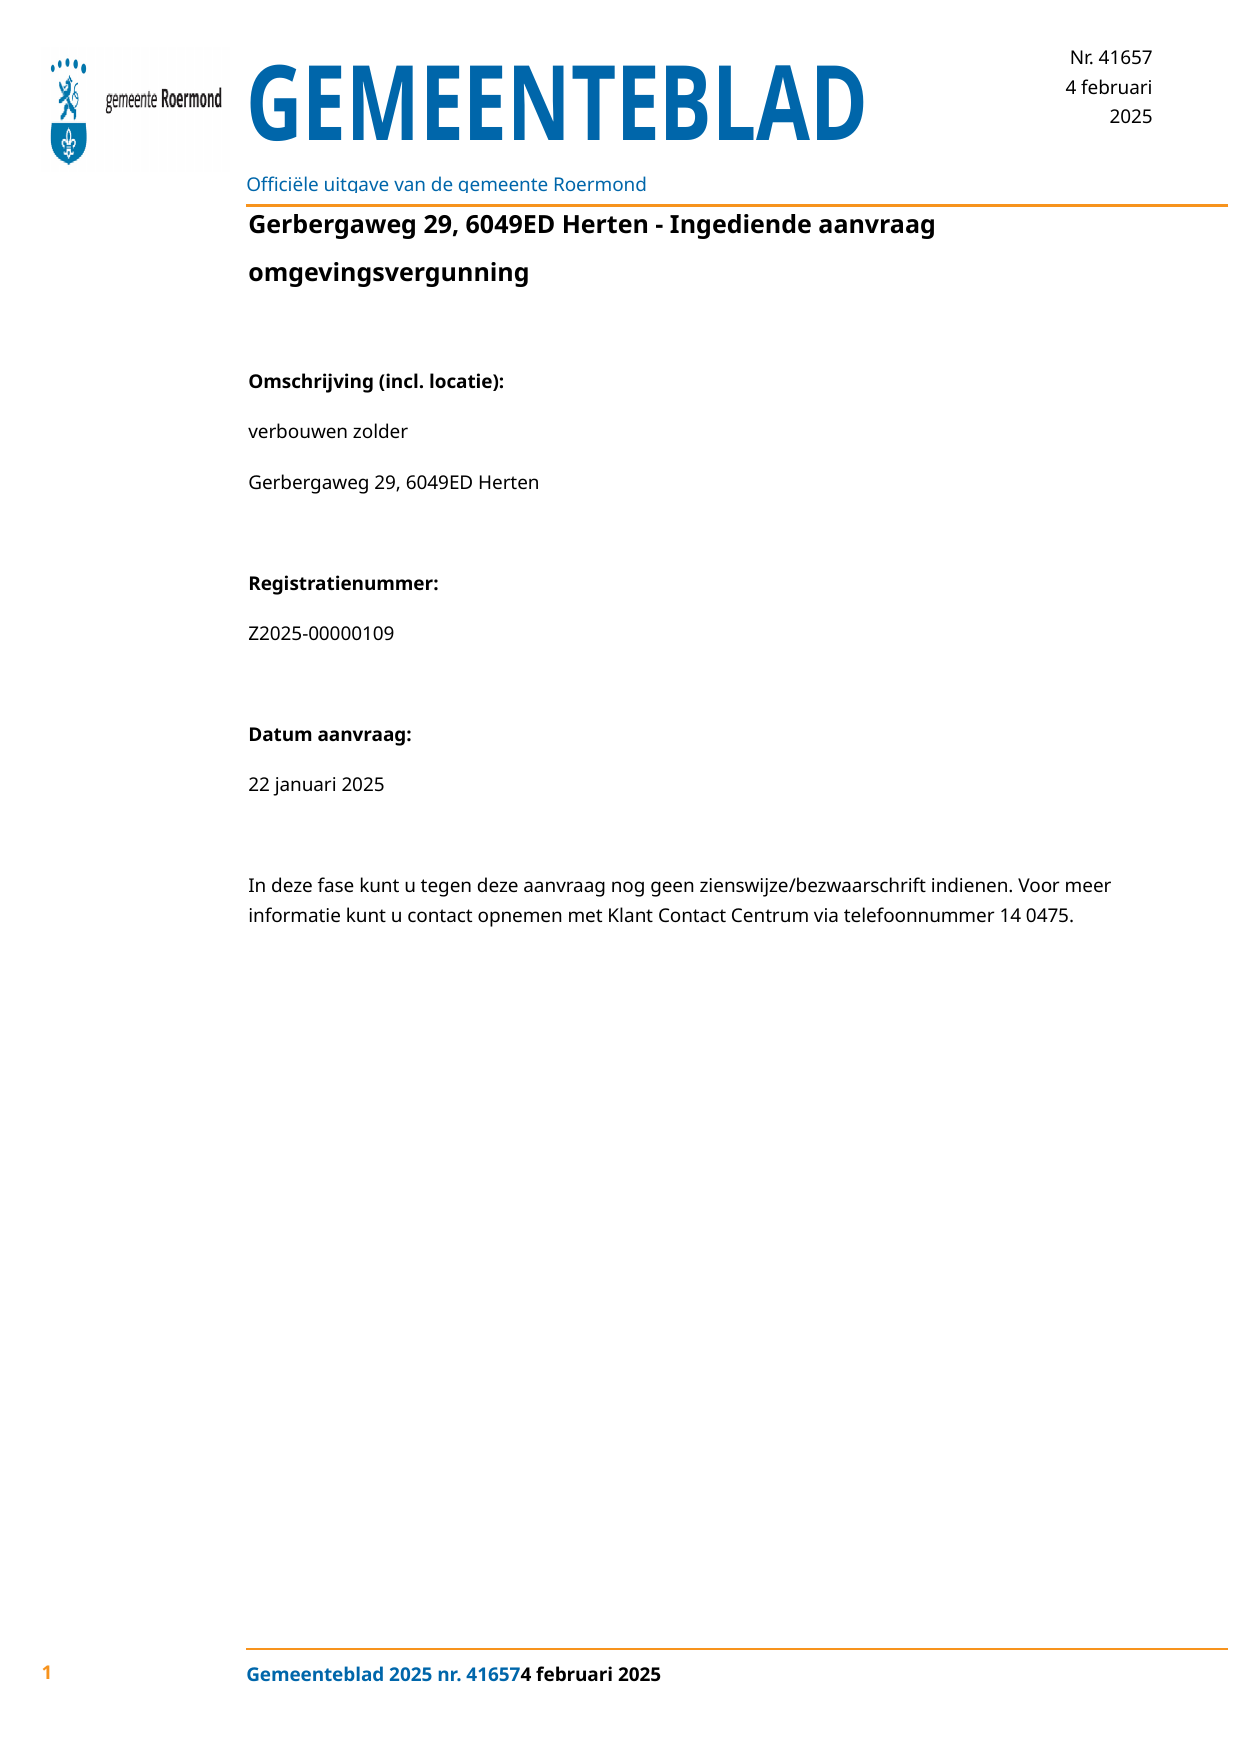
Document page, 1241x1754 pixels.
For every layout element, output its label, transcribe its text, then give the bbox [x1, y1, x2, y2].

text verbouwen zolder [248, 419, 1152, 444]
text 22 januari 2025 [248, 772, 1152, 797]
text Omschrijving (incl. locatie): [248, 368, 1152, 394]
text Registratienummer: [248, 570, 1152, 596]
text Datum aanvraag: [248, 721, 1152, 747]
picture [41, 47, 231, 172]
text Gerbergaweg 29, 6049ED Herten [248, 469, 1152, 495]
text In deze fase kunt u tegen deze aanvraag nog geen zienswijze/bezwaarschrift indienen. Voor meer informatie kunt u contact opnemen met Klant Contact Centrum via telefoonnummer 14 0475. [248, 872, 1152, 928]
text Gerbergaweg 29, 6049ED Herten - Ingediende aanvraag omgevingsvergunning [248, 207, 1152, 288]
text Z2025-00000109 [248, 620, 1152, 646]
